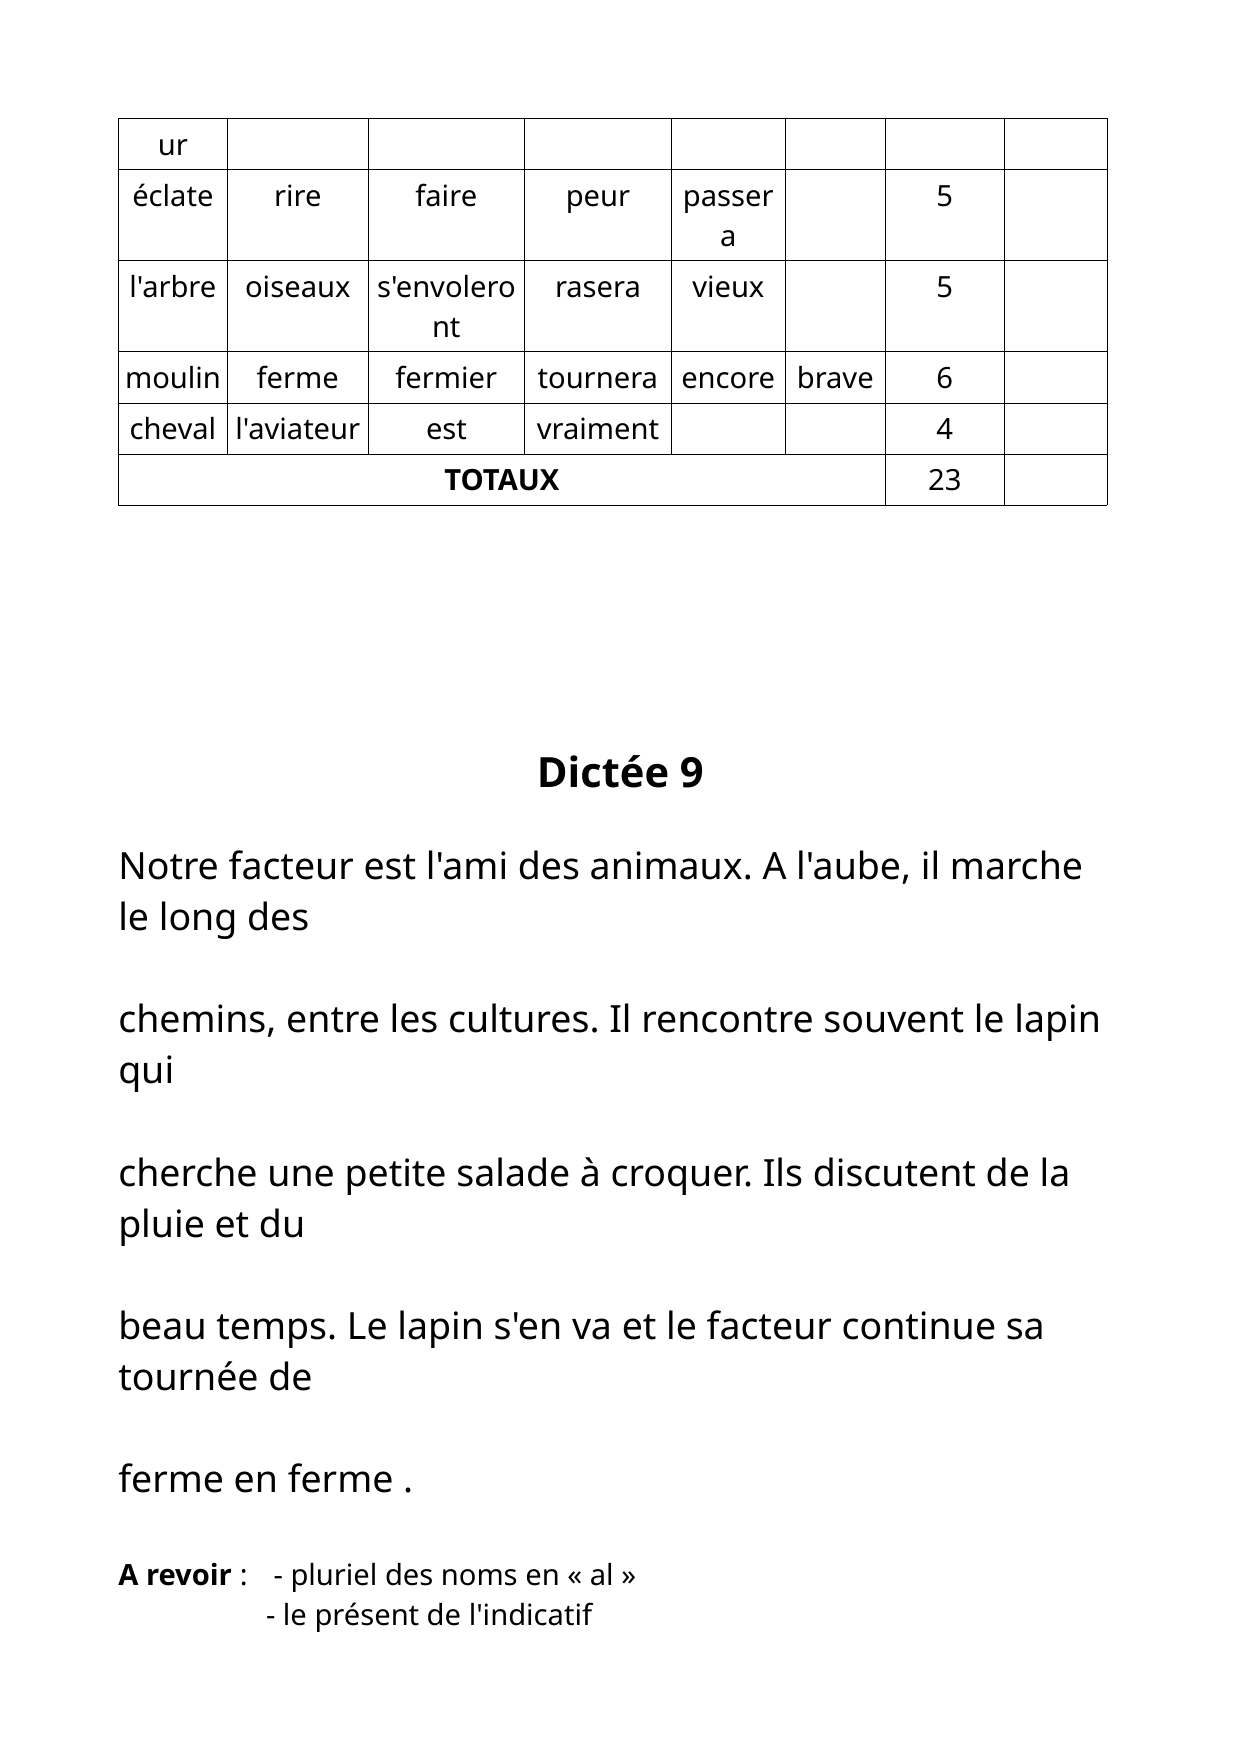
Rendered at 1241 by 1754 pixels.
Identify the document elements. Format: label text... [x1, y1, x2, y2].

table_cell [786, 170, 885, 260]
table_cell [1005, 455, 1107, 505]
table_cell [369, 119, 524, 169]
table_cell ur [119, 119, 227, 169]
table_cell rire [228, 170, 368, 260]
text A revoir : - pluriel des noms en « al » [118, 1554, 1122, 1594]
table_cell l'aviateur [228, 404, 368, 454]
text cherche une petite salade à croquer. Ils discutent de la pluie et du [118, 1146, 1122, 1248]
table_cell 4 [886, 404, 1004, 454]
table_cell [1005, 119, 1107, 169]
table_cell [886, 119, 1004, 169]
table_cell vraiment [525, 404, 671, 454]
table_cell l'arbre [119, 261, 227, 351]
table_cell [786, 119, 885, 169]
table_cell oiseaux [228, 261, 368, 351]
table_cell fermier [369, 352, 524, 402]
text Notre facteur est l'ami des animaux. A l'aube, il marche le long des [118, 840, 1122, 942]
table_cell tournera [525, 352, 671, 402]
table_cell [672, 404, 785, 454]
text - le présent de l'indicatif [118, 1594, 1122, 1634]
table_cell moulin [119, 352, 227, 402]
table_cell encore [672, 352, 785, 402]
table_cell [786, 261, 885, 351]
table_cell est [369, 404, 524, 454]
table_cell peur [525, 170, 671, 260]
table_cell faire [369, 170, 524, 260]
table_cell [1005, 261, 1107, 351]
text Dictée 9 [118, 743, 1122, 800]
table_cell éclate [119, 170, 227, 260]
table_cell s'envoleront [369, 261, 524, 351]
table_cell brave [786, 352, 885, 402]
table_cell [1005, 404, 1107, 454]
table_cell cheval [119, 404, 227, 454]
table_cell 5 [886, 261, 1004, 351]
table_cell ferme [228, 352, 368, 402]
table_cell 23 [886, 455, 1004, 505]
table_cell TOTAUX [119, 455, 885, 505]
table_cell 6 [886, 352, 1004, 402]
table_cell 5 [886, 170, 1004, 260]
table_cell [228, 119, 368, 169]
text chemins, entre les cultures. Il rencontre souvent le lapin qui [118, 993, 1122, 1095]
table_cell [786, 404, 885, 454]
table_cell [1005, 170, 1107, 260]
table_cell rasera [525, 261, 671, 351]
text ferme en ferme . [118, 1452, 1122, 1503]
text beau temps. Le lapin s'en va et le facteur continue sa tournée de [118, 1299, 1122, 1401]
table_cell passera [672, 170, 785, 260]
table_cell [525, 119, 671, 169]
table_cell vieux [672, 261, 785, 351]
table_cell [672, 119, 785, 169]
table_cell [1005, 352, 1107, 402]
